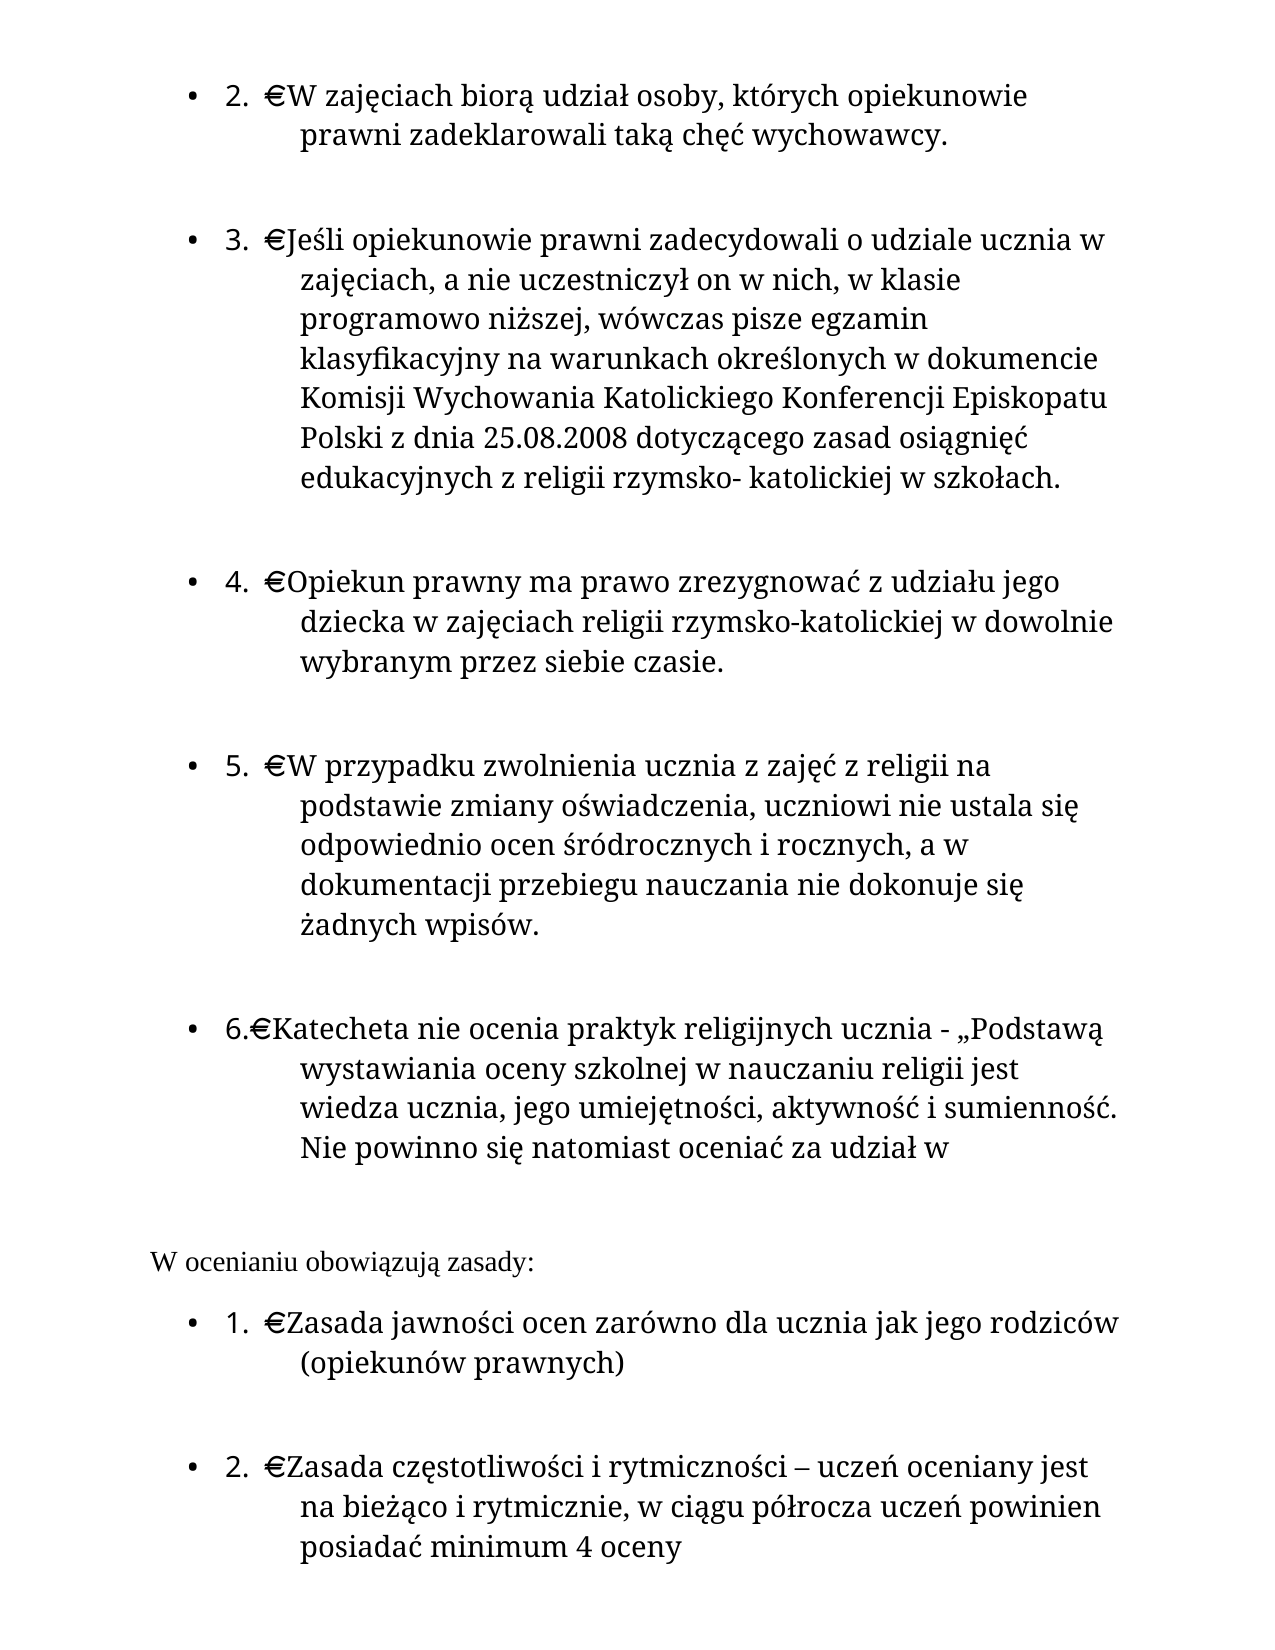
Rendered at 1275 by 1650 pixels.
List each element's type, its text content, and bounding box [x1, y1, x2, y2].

text W ocenianiu obowiązują zasady: [150, 1232, 1125, 1278]
list 2. W zajęciach biorą udział osoby, których opiekunowie prawni zadeklarowali taką chęć wychowawcy. [187, 75, 1125, 194]
list 4. Opiekun prawny ma prawo zrezygnować z udziału jego dziecka w zajęciach religii rzymsko-katolickiej w dowolnie wybranym przez siebie czasie. [187, 562, 1125, 720]
list 2. Zasada częstotliwości i rytmiczności – uczeń oceniany jest na bieżąco i rytmicznie, w ciągu półrocza uczeń powinien posiadać minimum 4 oceny [187, 1447, 1125, 1566]
list 1. Zasada jawności ocen zarówno dla ucznia jak jego rodziców (opiekunów prawnych) [187, 1303, 1125, 1422]
list 5. W przypadku zwolnienia ucznia z zajęć z religii na podstawie zmiany oświadczenia, uczniowi nie ustala się odpowiednio ocen śródrocznych i rocznych, a w dokumentacji przebiegu nauczania nie dokonuje się żadnych wpisów. [187, 745, 1125, 983]
list 6. Katecheta nie ocenia praktyk religijnych ucznia - „Podstawą wystawiania oceny szkolnej w nauczaniu religii jest wiedza ucznia, jego umiejętności, aktywność i sumienność. Nie powinno się natomiast oceniać za udział w [187, 1008, 1125, 1207]
list 3. Jeśli opiekunowie prawni zadecydowali o udziale ucznia w zajęciach, a nie uczestniczył on w nich, w klasie programowo niższej, wówczas pisze egzamin klasyfikacyjny na warunkach określonych w dokumencie Komisji Wychowania Katolickiego Konferencji Episkopatu Polski z dnia 25.08.2008 dotyczącego zasad osiągnięć edukacyjnych z religii rzymsko- katolickiej w szkołach. [187, 219, 1125, 537]
